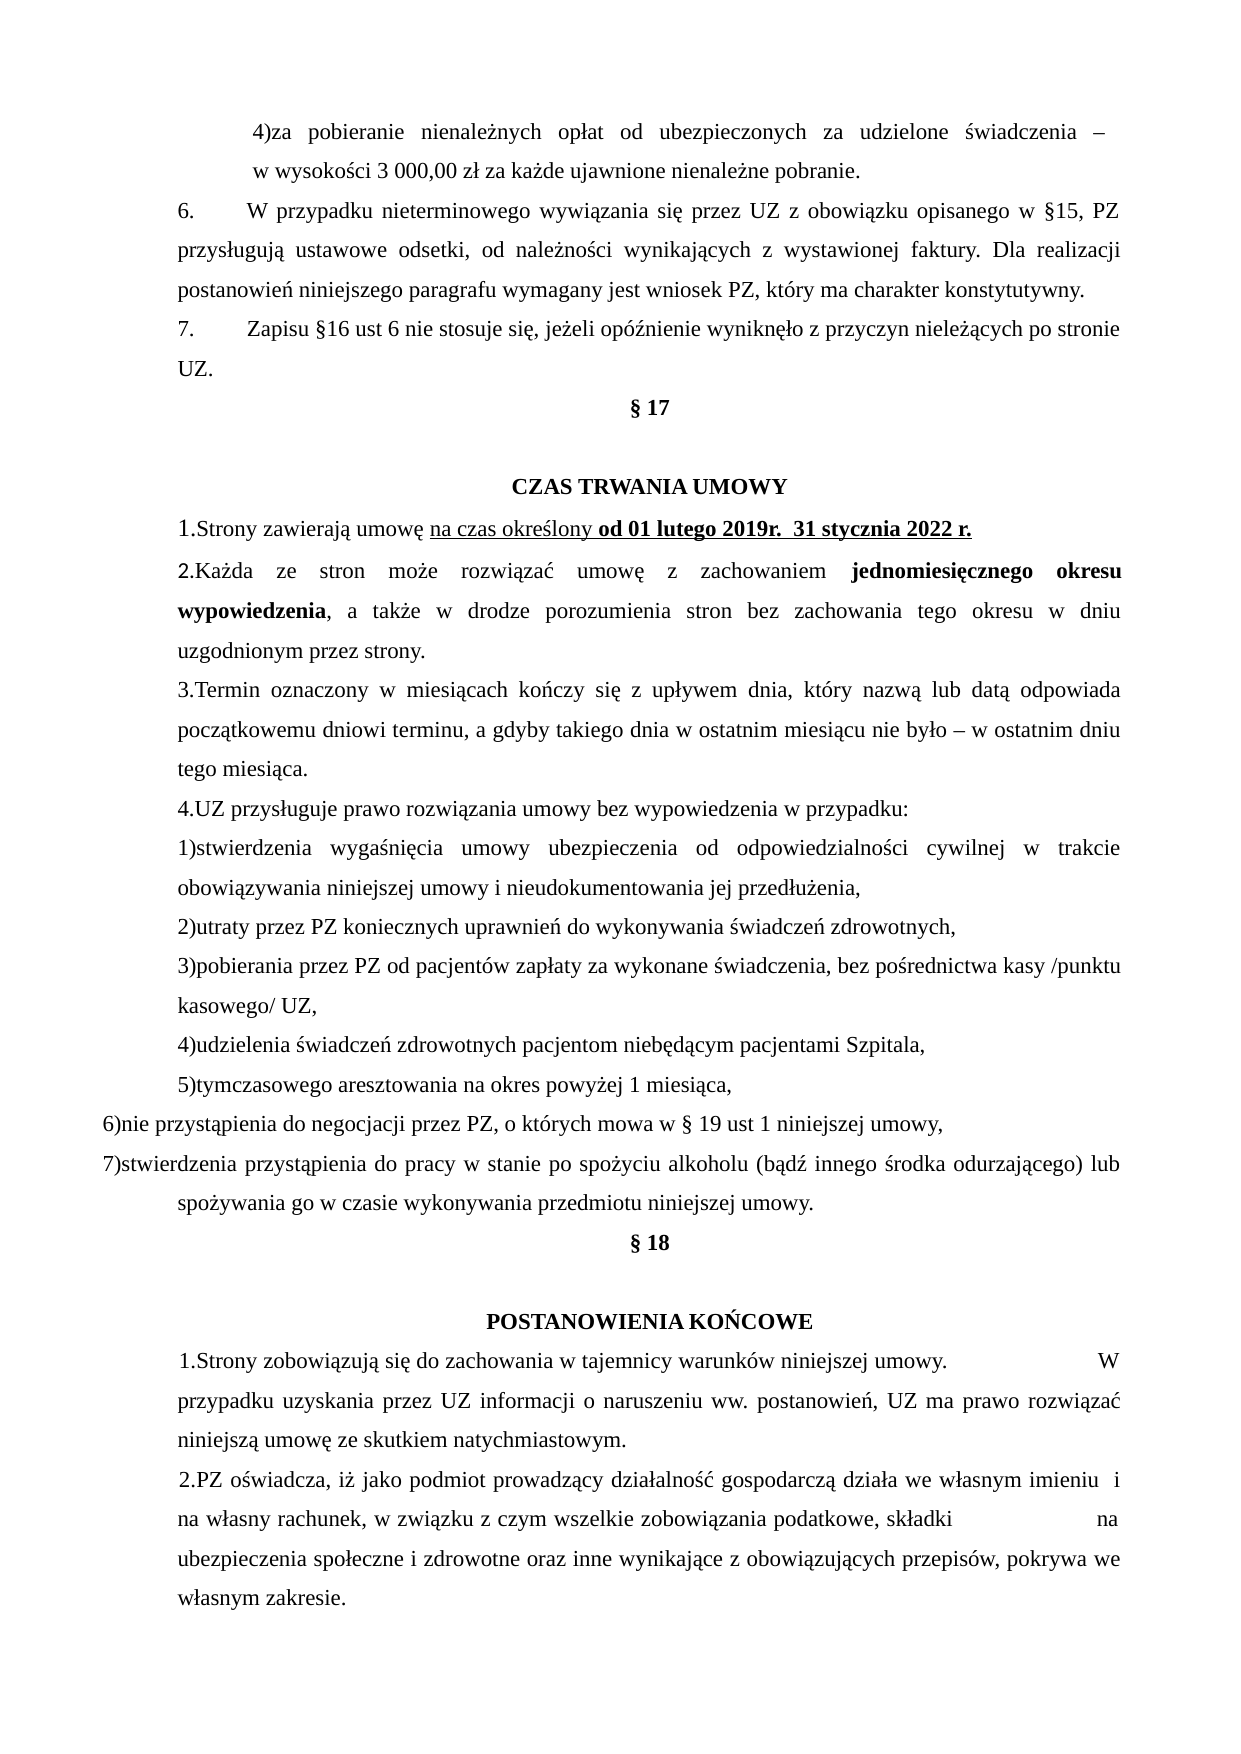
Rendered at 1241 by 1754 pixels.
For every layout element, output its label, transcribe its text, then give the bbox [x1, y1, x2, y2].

list za pobieranie nienależnych opłat od ubezpieczonych za udzielone świadczenia – w wysokości 3 000,00 zł za każde ujawnione nienależne pobranie. [252, 118, 1122, 184]
list Termin oznaczony w miesiącach kończy się z upływem dnia, który nazwą lub datą odpowiada początkowemu dniowi terminu, a gdyby takiego dnia w ostatnim miesiącu nie było – w ostatnim dniu tego miesiąca. [177, 676, 1122, 781]
list PZ oświadcza, iż jako podmiot prowadzący działalność gospodarczą działa we własnym imieniu i na własny rachunek, w związku z czym wszelkie zobowiązania podatkowe, składki na ubezpieczenia społeczne i zdrowotne oraz inne wynikające z obowiązujących przepisów, pokrywa we własnym zakresie. [177, 1466, 1122, 1611]
list UZ przysługuje prawo rozwiązania umowy bez wypowiedzenia w przypadku: [177, 794, 1122, 821]
text 7. Zapisu §16 ust 6 nie stosuje się, jeżeli opóźnienie wyniknęło z przyczyn nieleżących po stronie UZ. [177, 316, 1122, 381]
text POSTANOWIENIA KOŃCOWE [177, 1308, 1122, 1334]
text § 18 [177, 1229, 1122, 1255]
text CZAS TRWANIA UMOWY [177, 473, 1122, 500]
list pobierania przez PZ od pacjentów zapłaty za wykonane świadczenia, bez pośrednictwa kasy /punktu kasowego/ UZ, [177, 952, 1122, 1018]
list Każda ze stron może rozwiązać umowę z zachowaniem jednomiesięcznego okresu wypowiedzenia, a także w drodze porozumienia stron bez zachowania tego okresu w dniu uzgodnionym przez strony. [177, 556, 1122, 663]
text 6. W przypadku nieterminowego wywiązania się przez UZ z obowiązku opisanego w §15, PZ przysługują ustawowe odsetki, od należności wynikających z wystawionej faktury. Dla realizacji postanowień niniejszego paragrafu wymagany jest wniosek PZ, który ma charakter konstytutywny. [177, 197, 1122, 302]
list stwierdzenia przystąpienia do pracy w stanie po spożyciu alkoholu (bądź innego środka odurzającego) lub spożywania go w czasie wykonywania przedmiotu niniejszej umowy. [102, 1150, 1122, 1216]
list utraty przez PZ koniecznych uprawnień do wykonywania świadczeń zdrowotnych, [177, 913, 1122, 939]
list udzielenia świadczeń zdrowotnych pacjentom niebędącym pacjentami Szpitala, [177, 1031, 1122, 1058]
list tymczasowego aresztowania na okres powyżej 1 miesiąca, [177, 1071, 1122, 1097]
list Strony zobowiązują się do zachowania w tajemnicy warunków niniejszej umowy. W przypadku uzyskania przez UZ informacji o naruszeniu ww. postanowień, UZ ma prawo rozwiązać niniejszą umowę ze skutkiem natychmiastowym. [177, 1347, 1122, 1453]
list Strony zawierają umowę na czas określony od 01 lutego 2019r. 31 stycznia 2022 r. [177, 513, 1122, 542]
list nie przystąpienia do negocjacji przez PZ, o których mowa w § 19 ust 1 niniejszej umowy, [102, 1110, 1122, 1137]
list stwierdzenia wygaśnięcia umowy ubezpieczenia od odpowiedzialności cywilnej w trakcie obowiązywania niniejszej umowy i nieudokumentowania jej przedłużenia, [177, 834, 1122, 900]
text § 17 [177, 394, 1122, 421]
